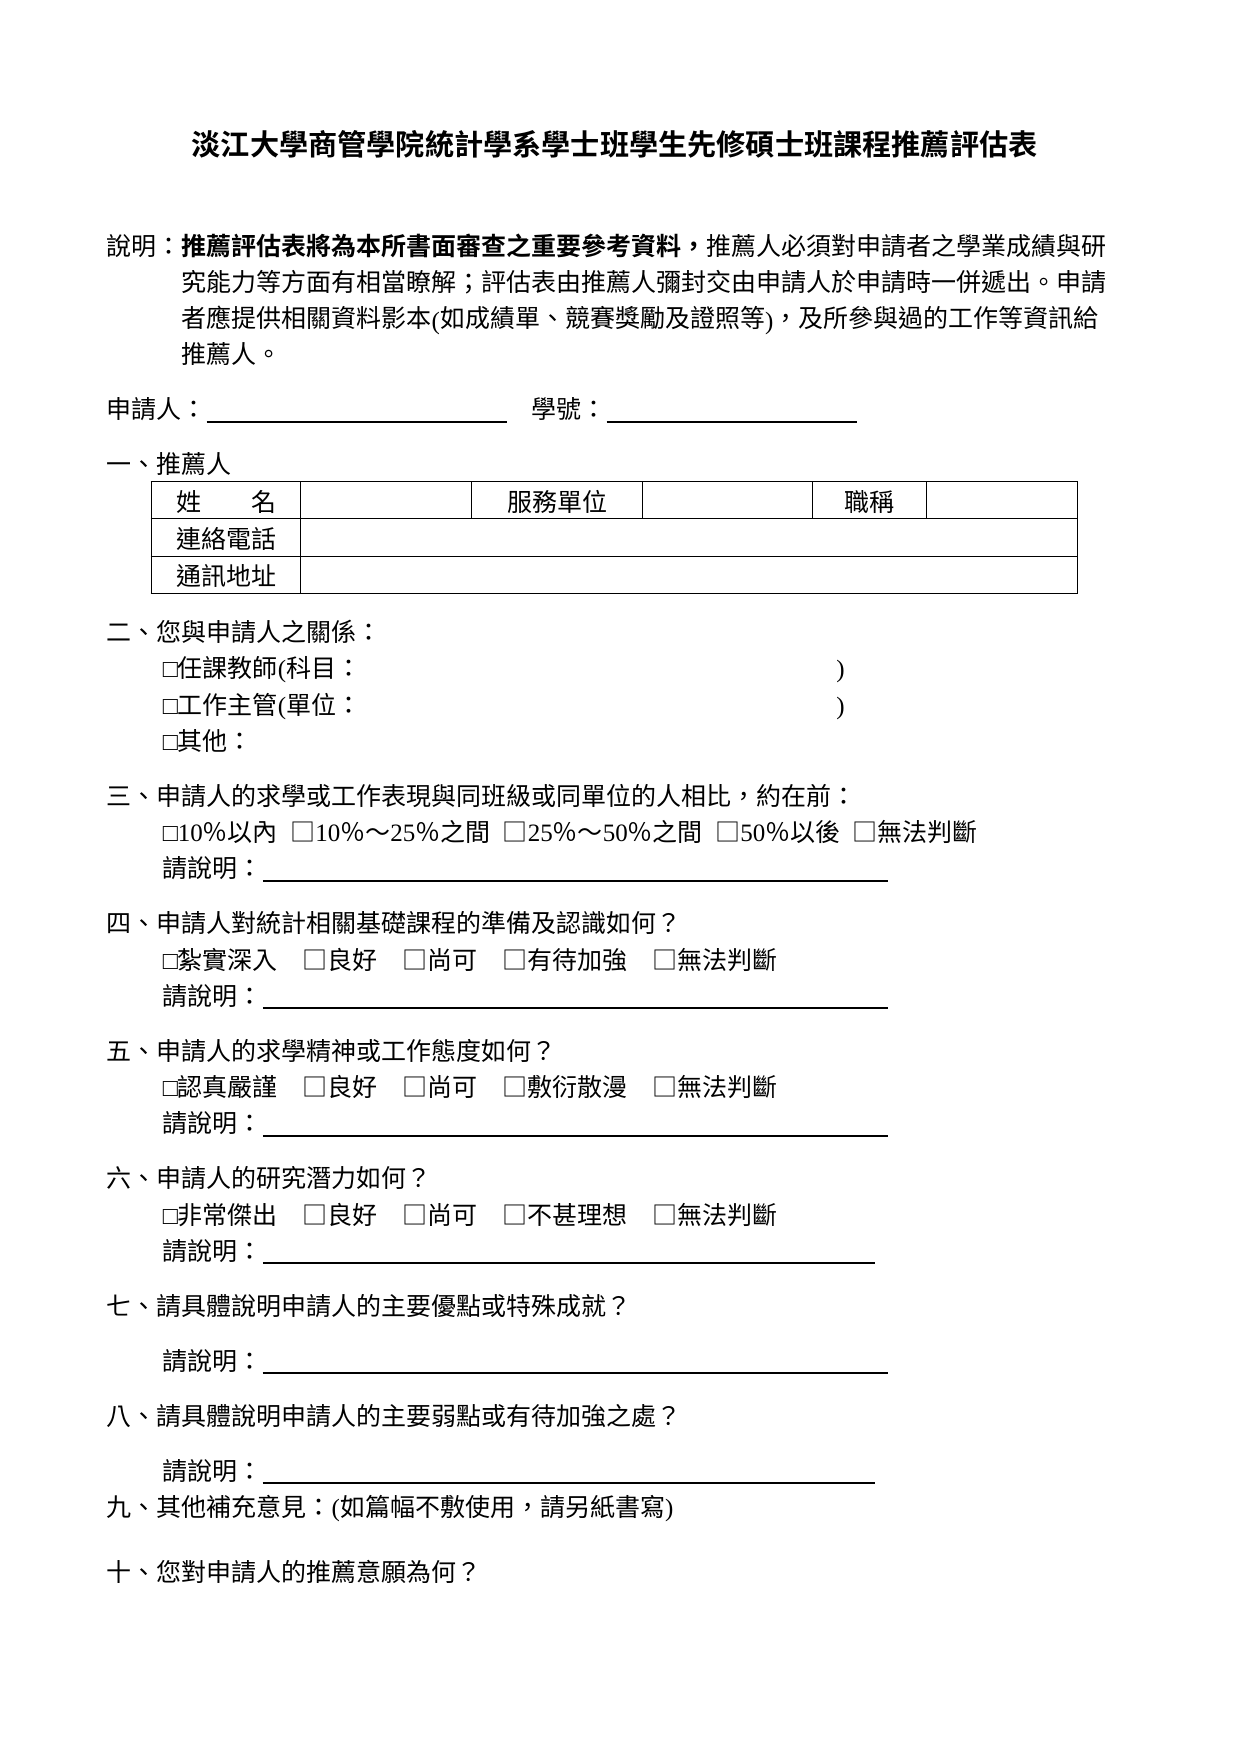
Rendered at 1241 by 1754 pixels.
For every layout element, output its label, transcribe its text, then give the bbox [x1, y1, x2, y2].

text □工作主管(單位： ) [163, 685, 1122, 721]
table_cell 連絡電話 [152, 519, 300, 556]
text 六、申請人的研究潛力如何？ [106, 1159, 1122, 1195]
text □任課教師(科目： ) [163, 649, 1122, 685]
text 十、您對申請人的推薦意願為何？ [106, 1553, 1122, 1589]
text 八、請具體說明申請人的主要弱點或有待加強之處？ [106, 1396, 1122, 1433]
text 請說明： [106, 1231, 1122, 1268]
text □其他： [163, 721, 1122, 758]
table_header 姓 名 [152, 482, 300, 518]
text 請說明： [106, 1451, 1122, 1488]
table_cell [301, 519, 1077, 556]
text 請說明： [106, 1104, 1122, 1140]
text 三、申請人的求學或工作表現與同班級或同單位的人相比，約在前： [106, 776, 1122, 813]
text 四、申請人對統計相關基礎課程的準備及認識如何？ [106, 904, 1122, 940]
table_header [643, 482, 812, 518]
text 請說明： [106, 976, 1122, 1013]
text 請說明： [106, 849, 1122, 885]
table_header [301, 482, 471, 518]
text □非常傑出 □良好 □尚可 □不甚理想 □無法判斷 [106, 1195, 1122, 1231]
table_header 服務單位 [472, 482, 642, 518]
text □紮實深入 □良好 □尚可 □有待加強 □無法判斷 [106, 940, 1122, 976]
text 一、推薦人 [106, 445, 1122, 481]
text 淡江大學商管學院統計學系學士班學生先修碩士班課程推薦評估表 [106, 121, 1122, 164]
text □10％以內 □10％～25％之間 □25％～50％之間 □50％以後 □無法判斷 [163, 813, 1122, 849]
text 請說明： [106, 1341, 1122, 1378]
text □認真嚴謹 □良好 □尚可 □敷衍散漫 □無法判斷 [106, 1068, 1122, 1104]
text 五、申請人的求學精神或工作態度如何？ [106, 1031, 1122, 1068]
text 七、請具體說明申請人的主要優點或特殊成就？ [106, 1286, 1122, 1323]
text 二、您與申請人之關係： [106, 613, 1122, 649]
text 申請人： 學號： [106, 390, 1122, 426]
table_header 職稱 [813, 482, 926, 518]
text 說明：推薦評估表將為本所書面審查之重要參考資料，推薦人必須對申請者之學業成績與研究能力等方面有相當瞭解；評估表由推薦人彌封交由申請人於申請時一併遞出。申請者應提供相關資料影本(如成績單、競賽獎勵及證照等)，及所參與過的工作等資訊給推薦人。 [106, 226, 1122, 371]
text 九、其他補充意見：(如篇幅不敷使用，請另紙書寫) [106, 1488, 1122, 1524]
table_header [927, 482, 1077, 518]
table_cell [301, 557, 1077, 593]
table_cell 通訊地址 [152, 557, 300, 593]
